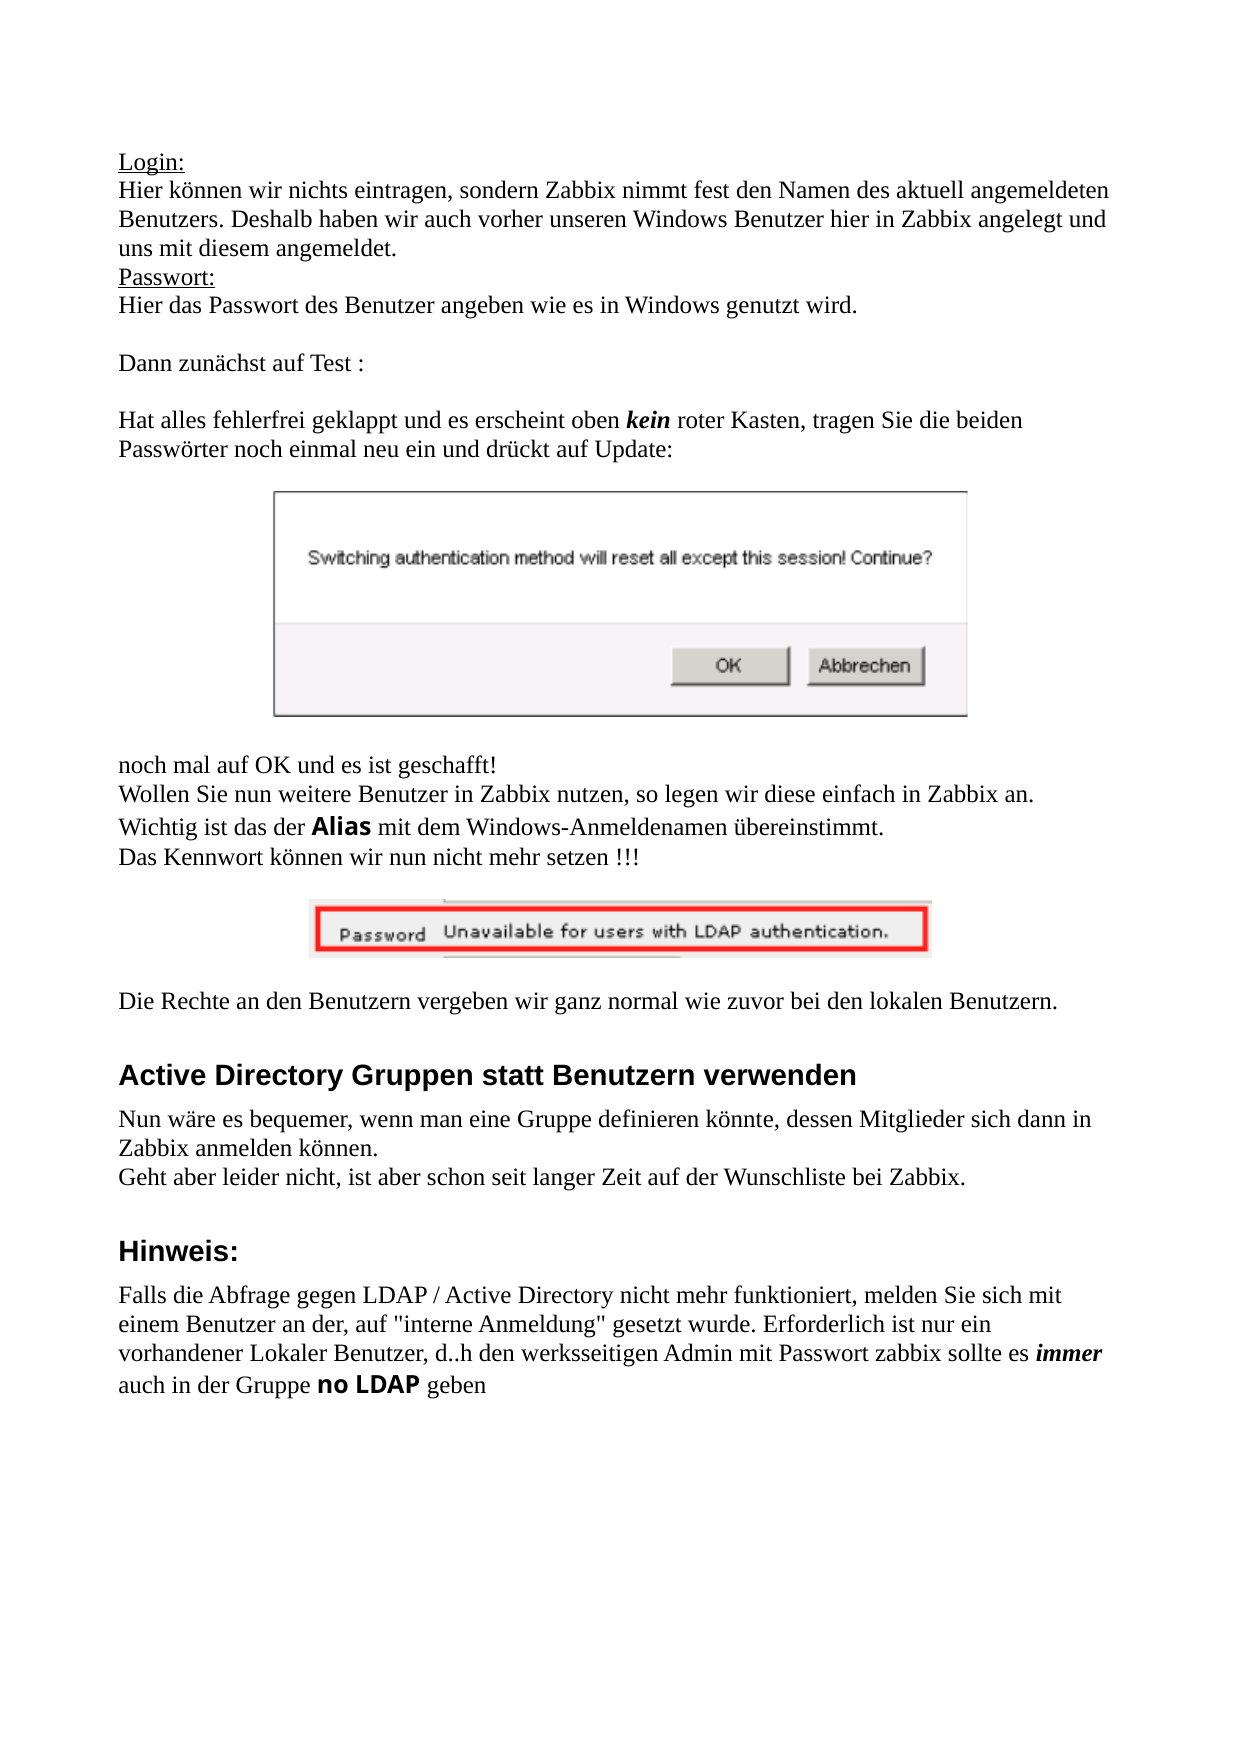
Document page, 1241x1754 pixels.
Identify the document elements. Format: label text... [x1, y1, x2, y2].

text noch mal auf OK und es ist geschafft! [118, 751, 1122, 779]
text Hat alles fehlerfrei geklappt und es erscheint oben kein roter Kasten, tragen Sie die beiden Passwörter noch einmal neu ein und drückt auf Update: [118, 406, 1122, 463]
text Hier können wir nichts eintragen, sondern Zabbix nimmt fest den Namen des aktuell angemeldeten Benutzers. Deshalb haben wir auch vorher unseren Windows Benutzer hier in Zabbix angelegt und uns mit diesem angemeldet. [118, 176, 1122, 262]
text Wichtig ist das der Alias mit dem Windows-Anmeldenamen übereinstimmt. [118, 808, 1122, 842]
subtitle Hinweis: [118, 1234, 1122, 1268]
text Hier das Passwort des Benutzer angeben wie es in Windows genutzt wird. [118, 291, 1122, 319]
text Geht aber leider nicht, ist aber schon seit langer Zeit auf der Wunschliste bei Zabbix. [118, 1162, 1122, 1191]
picture [272, 491, 968, 717]
text Passwort: [118, 262, 1122, 291]
text Die Rechte an den Benutzern vergeben wir ganz normal wie zuvor bei den lokalen Benutzern. [118, 986, 1122, 1015]
subtitle Active Directory Gruppen statt Benutzern verwenden [118, 1058, 1122, 1092]
text Wollen Sie nun weitere Benutzer in Zabbix nutzen, so legen wir diese einfach in Zabbix an. [118, 779, 1122, 808]
text Dann zunächst auf Test : [118, 348, 1122, 377]
text Login: [118, 147, 1122, 176]
text Nun wäre es bequemer, wenn man eine Gruppe definieren könnte, dessen Mitglieder sich dann in Zabbix anmelden können. [118, 1104, 1122, 1162]
text Falls die Abfrage gegen LDAP / Active Directory nicht mehr funktioniert, melden Sie sich mit einem Benutzer an der, auf "interne Anmeldung" gesetzt wurde. Erforderlich ist nur ein vorhandener Lokaler Benutzer, d..h den werksseitigen Admin mit Passwort zabbix sollte es immer auch in der Gruppe no LDAP geben [118, 1280, 1122, 1400]
picture [308, 899, 932, 958]
text Das Kennwort können wir nun nicht mehr setzen !!! [118, 842, 1122, 871]
